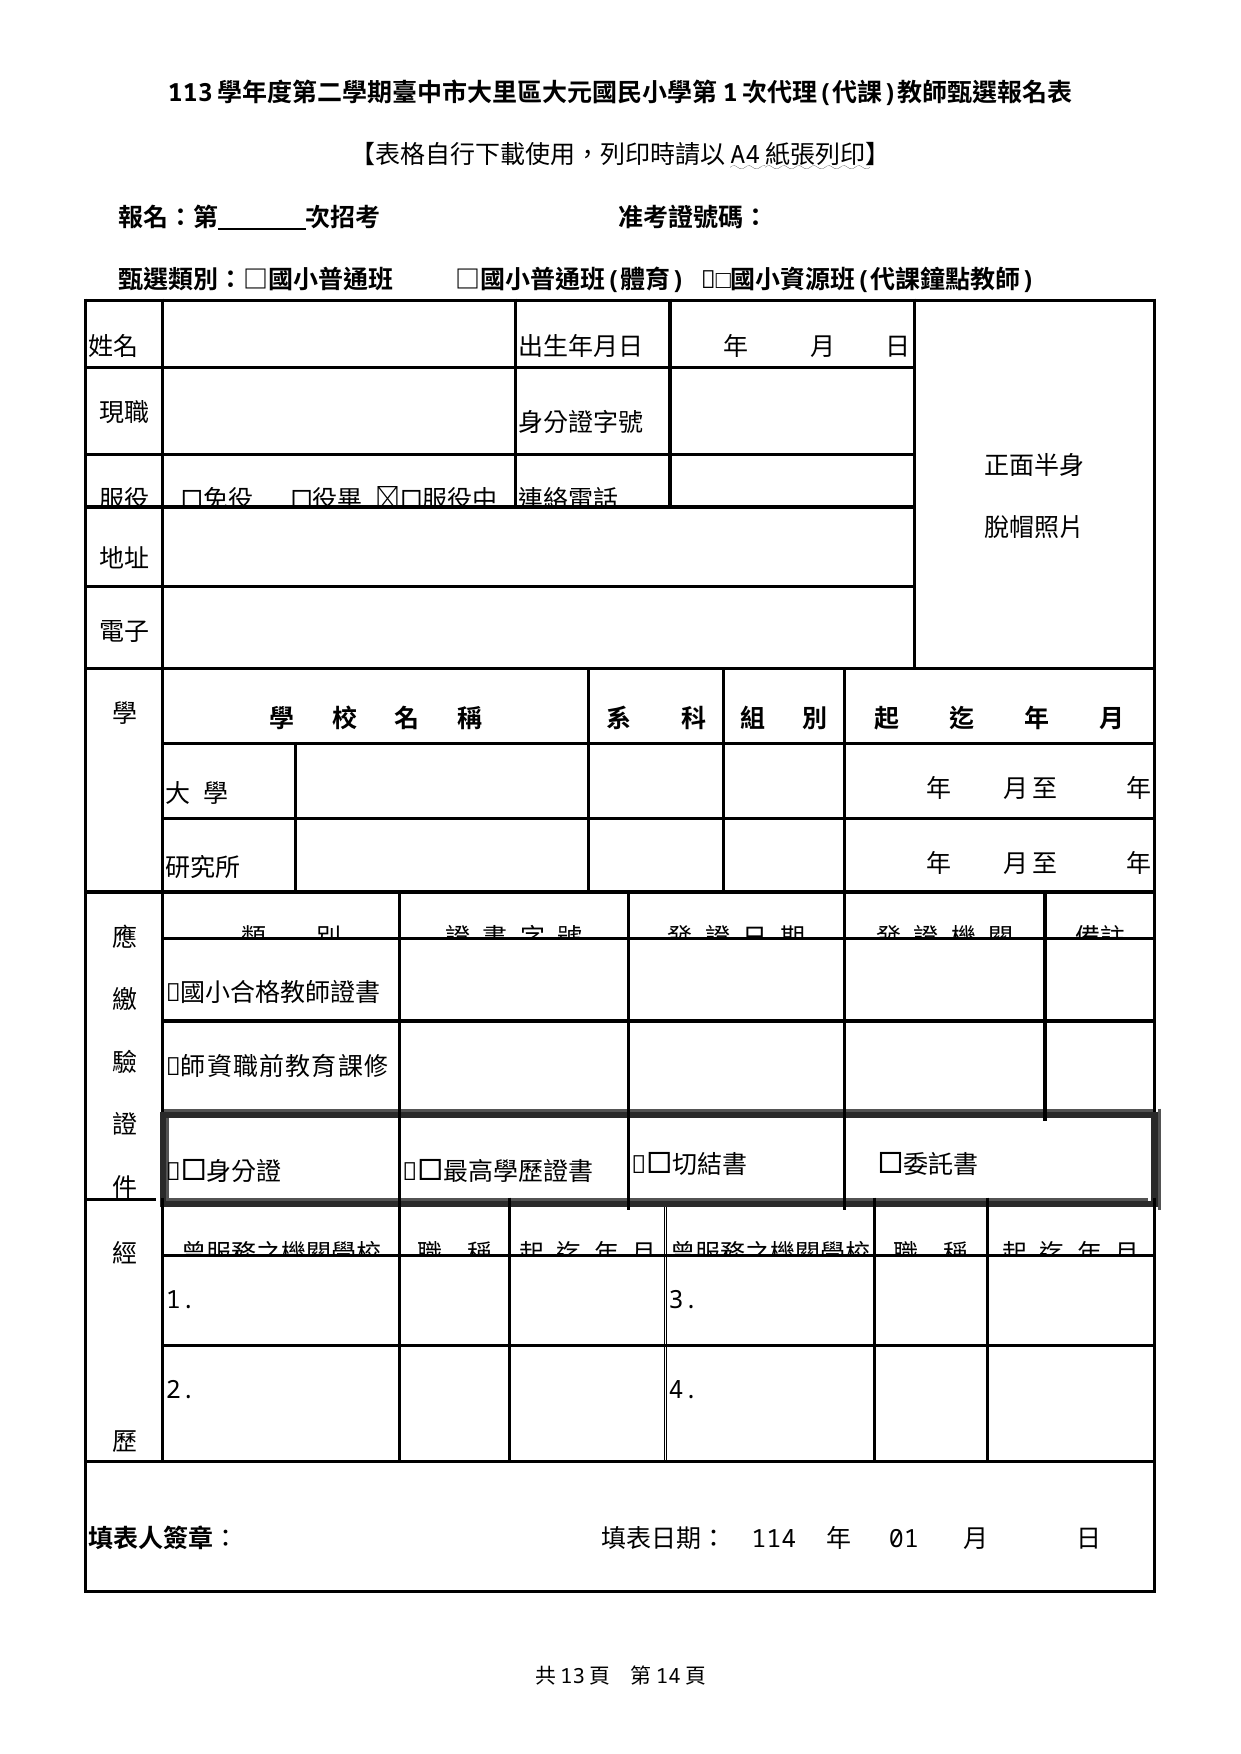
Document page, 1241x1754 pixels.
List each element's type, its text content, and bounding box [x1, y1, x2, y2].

table_cell 發 證 機 關 [846, 894, 1043, 937]
table_cell 地址 [87, 509, 161, 585]
table_cell 電子郵件 [87, 588, 161, 667]
table_cell [401, 1023, 627, 1108]
table_header 出生年月日 [517, 302, 668, 366]
table_cell 4. [667, 1347, 873, 1460]
table_cell [876, 1347, 986, 1460]
table_cell 身分證字號 [517, 369, 668, 452]
table_cell [511, 1257, 664, 1344]
text 甄選類別：□國小普通班 □國小普通班(體育) □國小資源班(代課鐘點教師) [118, 236, 1122, 298]
table_cell 委託書 (本人報名無需繳交) [846, 1121, 1148, 1197]
table_cell [164, 588, 913, 667]
table_cell 國小合格教師證書 [164, 940, 398, 1019]
table_cell [630, 940, 843, 1019]
table_cell [1047, 1023, 1153, 1108]
table_cell [989, 1257, 1153, 1344]
table_cell 年 月至 年 月 [846, 820, 1153, 890]
table_cell [590, 745, 722, 817]
text 113學年度第二學期臺中市大里區大元國民小學第1次代理(代課)教師甄選報名表 [118, 48, 1122, 111]
table_cell 大 學 [164, 745, 294, 817]
table_cell 系 科 [590, 670, 722, 742]
table_cell [846, 940, 1043, 1019]
table_cell [846, 1023, 1043, 1108]
table_cell [164, 509, 913, 585]
table_cell 2. [164, 1347, 398, 1460]
table_cell [630, 1023, 843, 1108]
text 【表格自行下載使用，列印時請以A4紙張列印】 [118, 111, 1122, 173]
table_cell 起 迄 年 月 [846, 670, 1153, 742]
table_header [164, 302, 514, 366]
table_cell 填表人簽章： 填表日期： 114 年 01 月 日 [87, 1463, 1153, 1590]
table_cell [297, 745, 587, 817]
table_cell 類 別 [164, 894, 398, 937]
table_cell [401, 1257, 508, 1344]
table_header 正面半身 脫帽照片 [916, 302, 1153, 667]
table_cell 服役 情形 [87, 456, 161, 505]
table_cell 師資職前教育課修畢證明書 [164, 1023, 398, 1108]
table_cell 3. [667, 1257, 873, 1344]
table_cell [672, 369, 913, 452]
table_cell 起 迄 年 月 [989, 1210, 1153, 1254]
table_cell 年 月至 年 月 [846, 745, 1153, 817]
table_cell 發 證 日 期 [630, 894, 843, 937]
table_cell 曾服務之機關學校 [667, 1210, 873, 1254]
table_cell 職 稱 [401, 1210, 508, 1254]
table_cell [989, 1347, 1153, 1460]
table_cell [401, 1347, 508, 1460]
table_cell [1047, 940, 1153, 1019]
table_header 姓名 [87, 302, 161, 366]
table_cell 研究所 [164, 820, 294, 890]
table_cell 學 校 名 稱 [164, 670, 587, 742]
table_cell [672, 456, 913, 505]
table_cell 組 別 [725, 670, 843, 742]
table_header 年 月 日 [672, 302, 913, 366]
table_cell 現職機關學校 [87, 369, 161, 452]
table_cell 連絡電話 [517, 456, 668, 505]
table_cell 切結書 查閱同意書 [630, 1121, 843, 1197]
table_cell 應 繳 驗 證 件 [87, 894, 161, 1197]
text 報名：第 次招考 准考證號碼： [118, 173, 1122, 236]
table_cell [297, 820, 587, 890]
table_cell 身分證 [169, 1121, 398, 1197]
table_cell 職 稱 [876, 1210, 986, 1254]
table_cell 1. [164, 1257, 398, 1344]
table_cell [876, 1257, 986, 1344]
table_cell [725, 745, 843, 817]
table_cell [164, 369, 514, 452]
table_cell 曾服務之機關學校 [164, 1210, 398, 1254]
table_cell 免役 役畢 服役中 [164, 456, 514, 505]
table_cell 學 歷 [87, 670, 161, 890]
table_cell [511, 1347, 664, 1460]
table_cell 證 書 字 號 [401, 894, 627, 937]
table_cell [590, 820, 722, 890]
table_cell [725, 820, 843, 890]
table_cell 起 迄 年 月 [511, 1210, 664, 1254]
table_cell 最高學歷證書 [401, 1121, 627, 1197]
table_cell 備註 [1047, 894, 1153, 937]
table_cell 經 歷 [87, 1201, 161, 1460]
table_cell [401, 940, 627, 1019]
